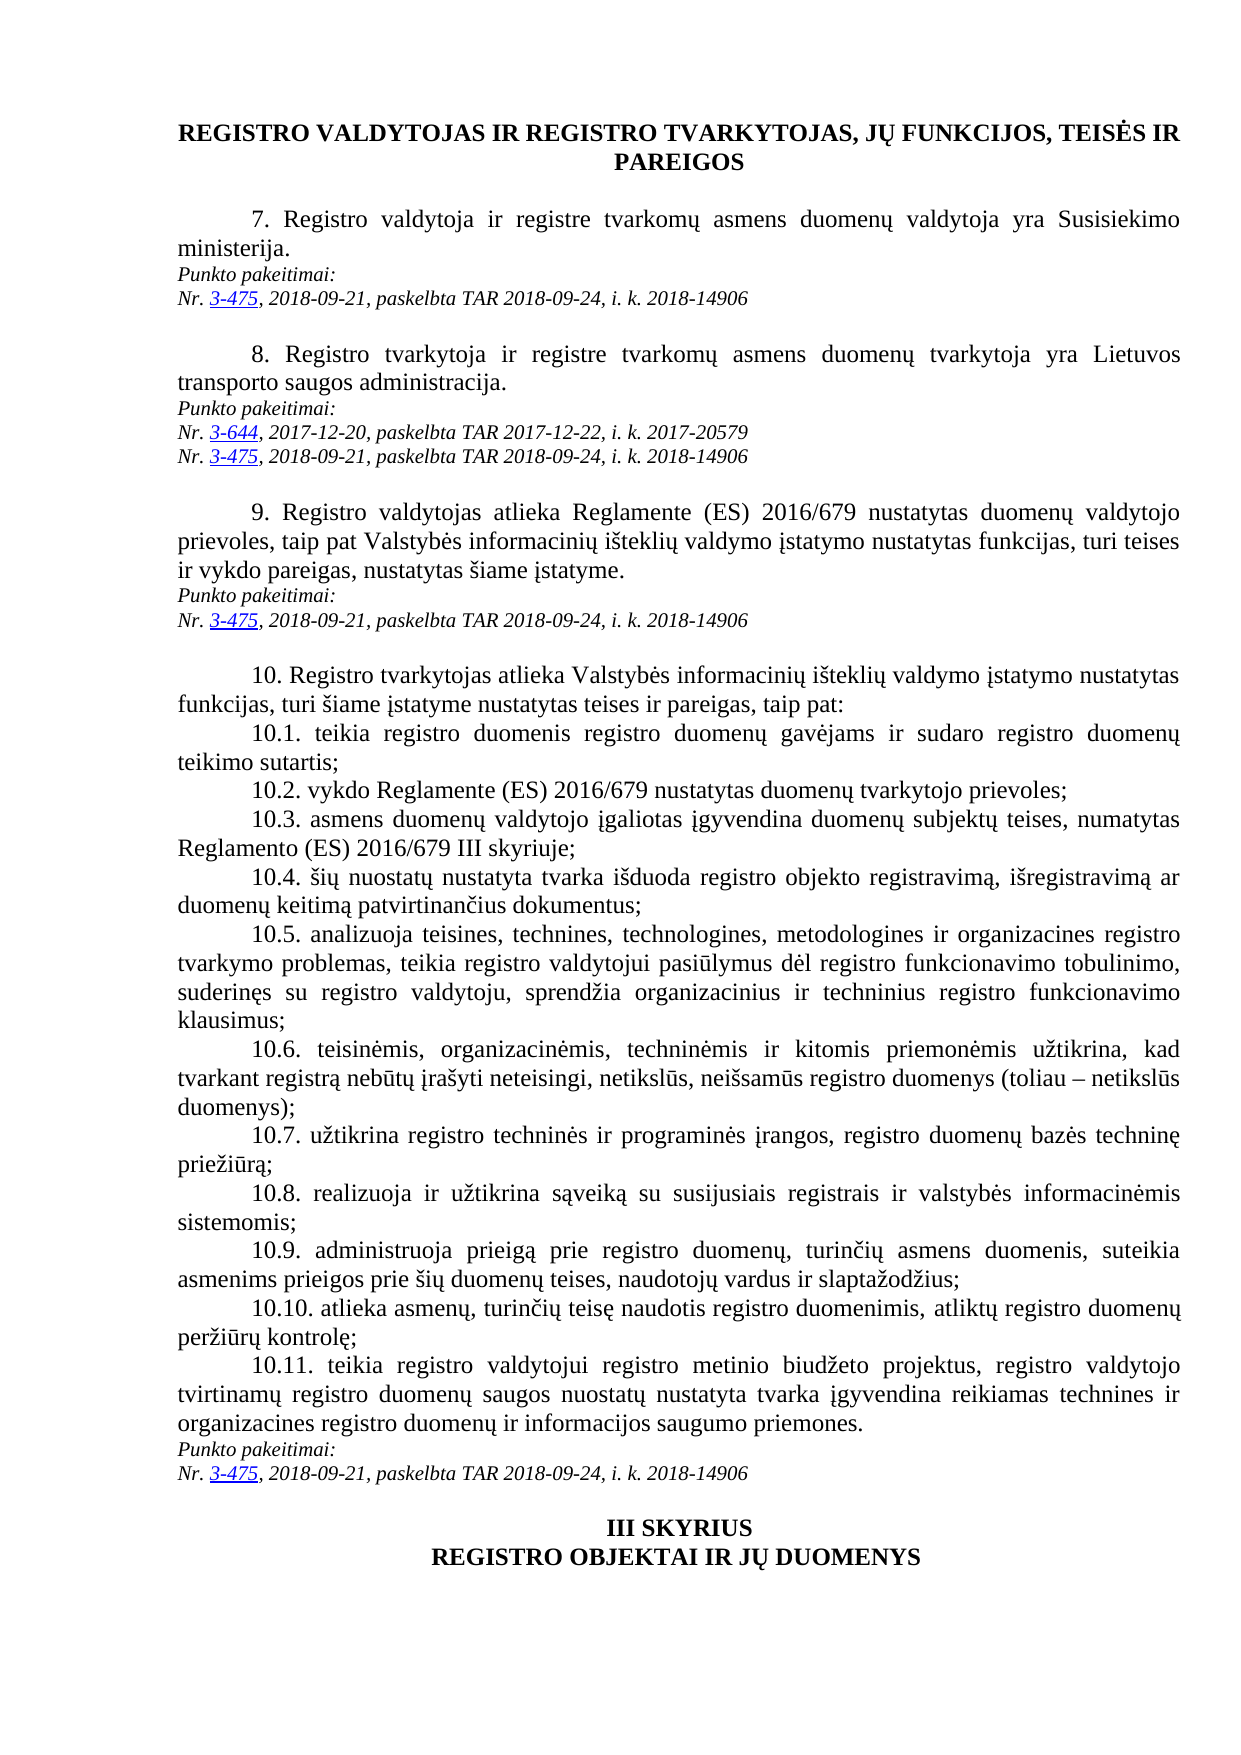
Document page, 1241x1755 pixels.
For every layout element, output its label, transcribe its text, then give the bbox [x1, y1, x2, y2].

text 10.10. atlieka asmenų, turinčių teisę naudotis registro duomenimis, atliktų registro duomenų peržiūrų kontrolę; [177, 1293, 1181, 1350]
text 10.9. administruoja prieigą prie registro duomenų, turinčių asmens duomenis, suteikia asmenims prieigos prie šių duomenų teises, naudotojų vardus ir slaptažodžius; [177, 1235, 1181, 1293]
text 10.7. užtikrina registro techninės ir programinės įrangos, registro duomenų bazės techninę priežiūrą; [177, 1120, 1181, 1178]
text Nr. 3-644, 2017-12-20, paskelbta TAR 2017-12-22, i. k. 2017-20579 [177, 420, 1181, 444]
text 10.6. teisinėmis, organizacinėmis, techninėmis ir kitomis priemonėmis užtikrina, kad tvarkant registrą nebūtų įrašyti neteisingi, netikslūs, neišsamūs registro duomenys (toliau – netikslūs duomenys); [177, 1034, 1181, 1120]
text Nr. 3-475, 2018-09-21, paskelbta TAR 2018-09-24, i. k. 2018-14906 [177, 1461, 1181, 1485]
text Nr. 3-475, 2018-09-21, paskelbta TAR 2018-09-24, i. k. 2018-14906 [177, 444, 1181, 468]
text Punkto pakeitimai: [177, 1437, 1181, 1461]
text 10.2. vykdo Reglamente (ES) 2016/679 nustatytas duomenų tvarkytojo prievoles; [177, 775, 1181, 804]
text Nr. 3-475, 2018-09-21, paskelbta TAR 2018-09-24, i. k. 2018-14906 [177, 286, 1181, 310]
text 10.11. teikia registro valdytojui registro metinio biudžeto projektus, registro valdytojo tvirtinamų registro duomenų saugos nuostatų nustatyta tvarka įgyvendina reikiamas technines ir organizacines registro duomenų ir informacijos saugumo priemones. [177, 1350, 1181, 1437]
text 8. Registro tvarkytoja ir registre tvarkomų asmens duomenų tvarkytoja yra Lietuvos transporto saugos administracija. [177, 339, 1181, 396]
text Nr. 3-475, 2018-09-21, paskelbta TAR 2018-09-24, i. k. 2018-14906 [177, 607, 1181, 632]
text REGISTRO VALDYTOJAS IR REGISTRO TVARKYTOJAS, JŲ FUNKCIJOS, TEISĖS IR PAREIGOS [177, 118, 1181, 176]
text Punkto pakeitimai: [177, 583, 1181, 607]
text 10.8. realizuoja ir užtikrina sąveiką su susijusiais registrais ir valstybės informacinėmis sistemomis; [177, 1178, 1181, 1235]
text 10.4. šių nuostatų nustatyta tvarka išduoda registro objekto registravimą, išregistravimą ar duomenų keitimą patvirtinančius dokumentus; [177, 862, 1181, 919]
text Punkto pakeitimai: [177, 396, 1181, 420]
text Punkto pakeitimai: [177, 262, 1181, 286]
text REGISTRO OBJEKTAI IR JŲ DUOMENYS [177, 1542, 1181, 1571]
text 10.5. analizuoja teisines, technines, technologines, metodologines ir organizacines registro tvarkymo problemas, teikia registro valdytojui pasiūlymus dėl registro funkcionavimo tobulinimo, suderinęs su registro valdytoju, sprendžia organizacinius ir techninius registro funkcionavimo klausimus; [177, 919, 1181, 1034]
text 7. Registro valdytoja ir registre tvarkomų asmens duomenų valdytoja yra Susisiekimo ministerija. [177, 204, 1181, 262]
text 10. Registro tvarkytojas atlieka Valstybės informacinių išteklių valdymo įstatymo nustatytas funkcijas, turi šiame įstatyme nustatytas teises ir pareigas, taip pat: [177, 660, 1181, 718]
text III SKYRIUS [177, 1513, 1181, 1542]
text 10.1. teikia registro duomenis registro duomenų gavėjams ir sudaro registro duomenų teikimo sutartis; [177, 718, 1181, 775]
text 10.3. asmens duomenų valdytojo įgaliotas įgyvendina duomenų subjektų teises, numatytas Reglamento (ES) 2016/679 III skyriuje; [177, 804, 1181, 862]
text 9. Registro valdytojas atlieka Reglamente (ES) 2016/679 nustatytas duomenų valdytojo prievoles, taip pat Valstybės informacinių išteklių valdymo įstatymo nustatytas funkcijas, turi teises ir vykdo pareigas, nustatytas šiame įstatyme. [177, 497, 1181, 583]
